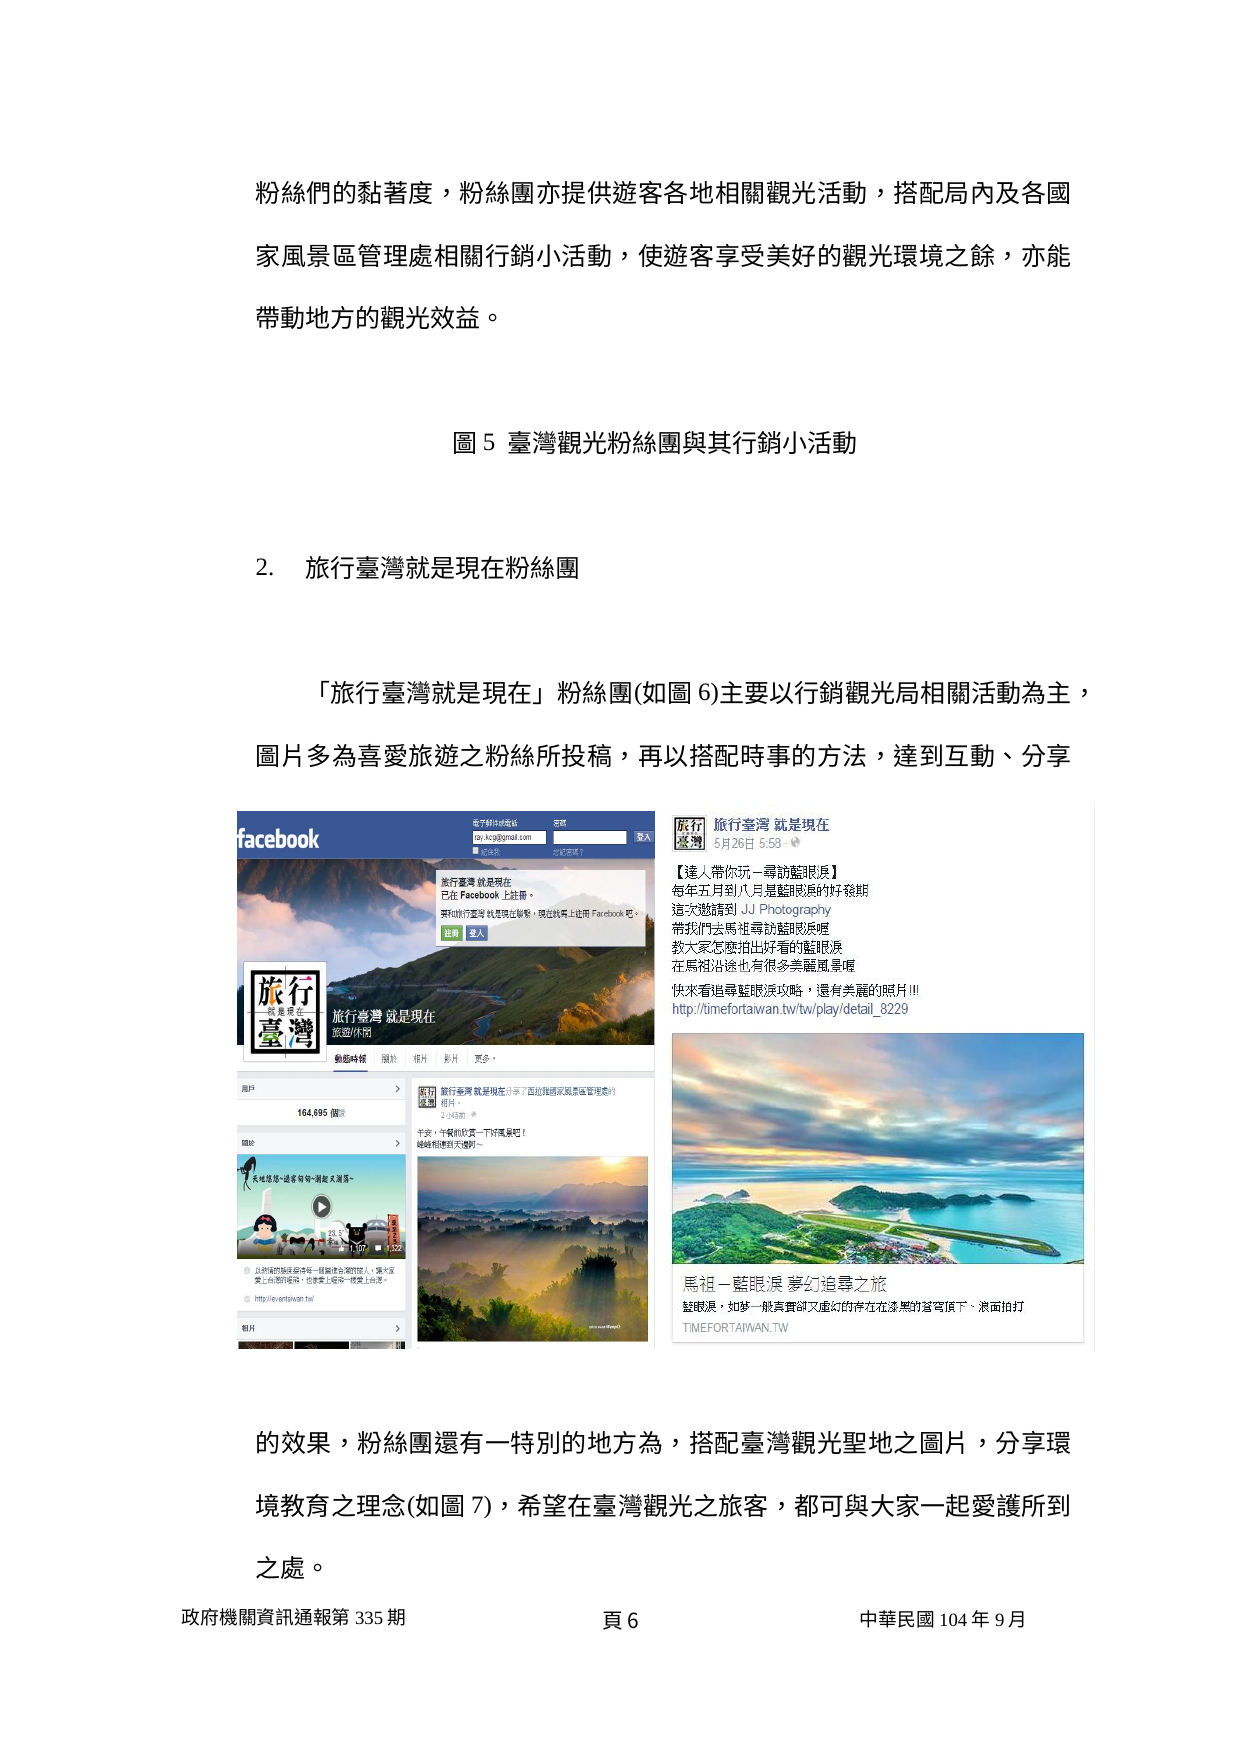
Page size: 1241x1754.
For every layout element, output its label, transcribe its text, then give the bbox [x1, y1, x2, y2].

text 圖5 臺灣觀光粉絲團與其行銷小活動 [187, 400, 1073, 462]
text 「旅行臺灣就是現在」粉絲團(如圖6)主要以行銷觀光局相關活動為主，圖片多為喜愛旅遊之粉絲所投稿，再以搭配時事的方法，達到互動、分享的效果，粉絲團還有一特別的地方為，搭配臺灣觀光聖地之圖片，分享環境教育之理念(如圖7)，希望在臺灣觀光之旅客，都可與大家一起愛護所到之處。 [255, 650, 1073, 1587]
text 粉絲們的黏著度，粉絲團亦提供遊客各地相關觀光活動，搭配局內及各國家風景區管理處相關行銷小活動，使遊客享受美好的觀光環境之餘，亦能帶動地方的觀光效益。 [255, 150, 1073, 337]
list 旅行臺灣就是現在粉絲團 [255, 525, 1073, 587]
